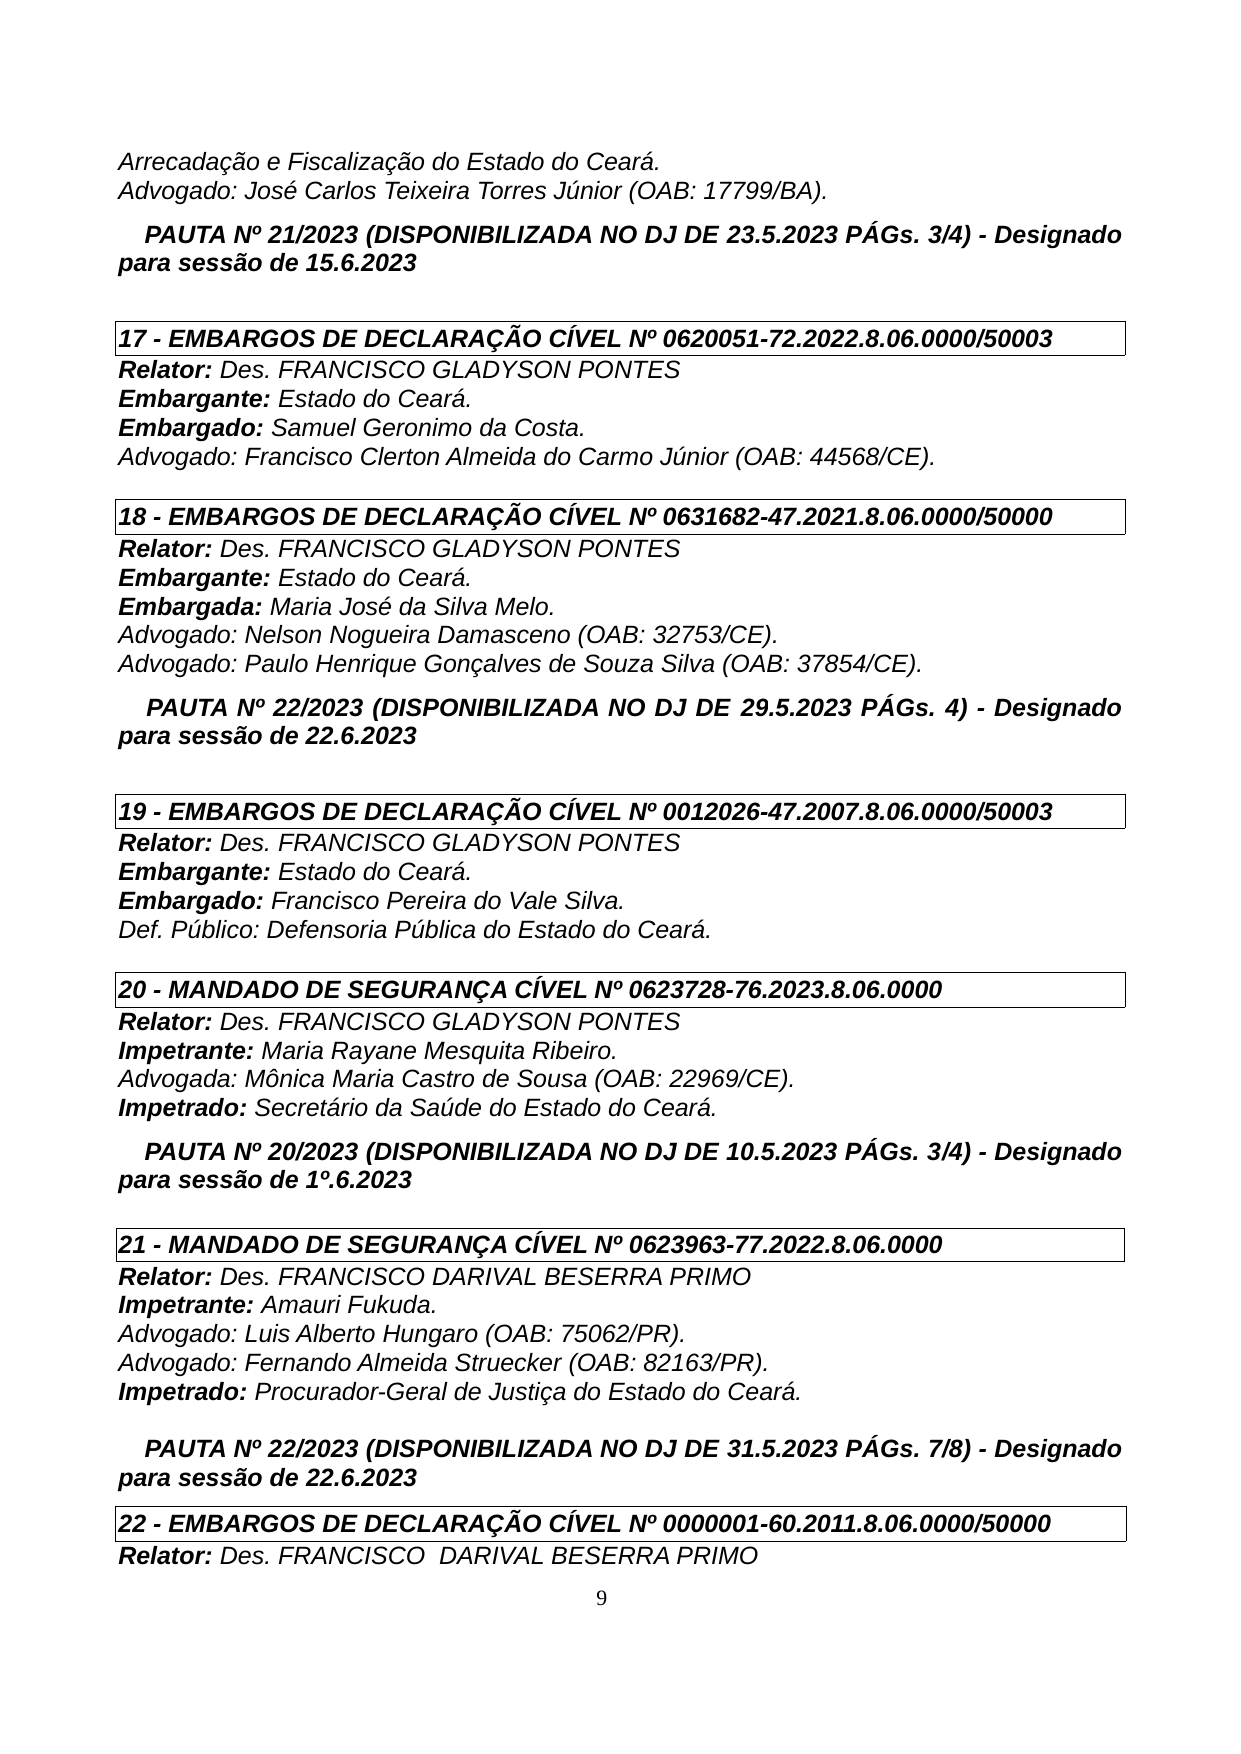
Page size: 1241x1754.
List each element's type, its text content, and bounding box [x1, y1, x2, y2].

text Relator: Des. FRANCISCO GLADYSON PONTES [118, 829, 1122, 857]
text Relator: Des. FRANCISCO GLADYSON PONTES [118, 535, 1122, 563]
text Arrecadação e Fiscalização do Estado do Ceará. [118, 147, 1123, 176]
text Relator: Des. FRANCISCO GLADYSON PONTES [118, 1008, 1122, 1036]
text Def. Público: Defensoria Pública do Estado do Ceará. [118, 914, 1122, 943]
text Embargado: Francisco Pereira do Vale Silva. [118, 886, 1122, 914]
text Embargante: Estado do Ceará. [118, 857, 1122, 886]
text 21 - MANDADO DE SEGURANÇA CÍVEL Nº 0623963-77.2022.8.06.0000 [117, 1229, 1124, 1261]
text  PAUTA Nº 21/2023 (DISPONIBILIZADA NO DJ DE 23.5.2023 PÁGs. 3/4) - Designado para sessão de 15.6.2023 [118, 219, 1122, 277]
text Embargado: Samuel Geronimo da Costa. [118, 413, 1122, 442]
text  PAUTA Nº 22/2023 (DISPONIBILIZADA NO DJ DE 29.5.2023 PÁGs. 4) - Designado para sessão de 22.6.2023 [118, 692, 1122, 750]
text 20 - MANDADO DE SEGURANÇA CÍVEL Nº 0623728-76.2023.8.06.0000 [116, 973, 1125, 1007]
text Relator: Des. FRANCISCO GLADYSON PONTES [118, 356, 1122, 384]
text 18 - EMBARGOS DE DECLARAÇÃO CÍVEL Nº 0631682-47.2021.8.06.0000/50000 [116, 500, 1125, 534]
text  PAUTA Nº 20/2023 (DISPONIBILIZADA NO DJ DE 10.5.2023 PÁGs. 3/4) - Designado para sessão de 1º.6.2023 [118, 1137, 1122, 1194]
text Advogado: José Carlos Teixeira Torres Júnior (OAB: 17799/BA). [118, 176, 1123, 205]
text Advogado: Paulo Henrique Gonçalves de Souza Silva (OAB: 37854/CE). [118, 649, 1122, 678]
text 22 - EMBARGOS DE DECLARAÇÃO CÍVEL Nº 0000001-60.2011.8.06.0000/50000 [116, 1507, 1126, 1541]
text Advogado: Francisco Clerton Almeida do Carmo Júnior (OAB: 44568/CE). [118, 442, 1122, 470]
text 17 - EMBARGOS DE DECLARAÇÃO CÍVEL Nº 0620051-72.2022.8.06.0000/50003 [116, 322, 1125, 355]
text 19 - EMBARGOS DE DECLARAÇÃO CÍVEL Nº 0012026-47.2007.8.06.0000/50003 [116, 795, 1125, 828]
text Advogado: Fernando Almeida Struecker (OAB: 82163/PR). [118, 1348, 1122, 1376]
text Impetrado: Procurador-Geral de Justiça do Estado do Ceará. [118, 1376, 1122, 1405]
text Impetrante: Maria Rayane Mesquita Ribeiro. [118, 1036, 1122, 1064]
text  PAUTA Nº 22/2023 (DISPONIBILIZADA NO DJ DE 31.5.2023 PÁGs. 7/8) - Designado para sessão de 22.6.2023 [118, 1434, 1122, 1491]
text Advogada: Mônica Maria Castro de Sousa (OAB: 22969/CE). [118, 1064, 1122, 1093]
text Advogado: Luis Alberto Hungaro (OAB: 75062/PR). [118, 1319, 1122, 1348]
text Relator: Des. FRANCISCO DARIVAL BESERRA PRIMO [118, 1262, 1122, 1290]
text Impetrado: Secretário da Saúde do Estado do Ceará. [118, 1093, 1122, 1122]
text Embargante: Estado do Ceará. [118, 384, 1122, 413]
text Impetrante: Amauri Fukuda. [118, 1290, 1122, 1319]
text Relator: Des. FRANCISCO DARIVAL BESERRA PRIMO [118, 1542, 1123, 1570]
text Embargada: Maria José da Silva Melo. [118, 591, 1122, 620]
text Advogado: Nelson Nogueira Damasceno (OAB: 32753/CE). [118, 620, 1122, 649]
text Embargante: Estado do Ceará. [118, 563, 1122, 591]
